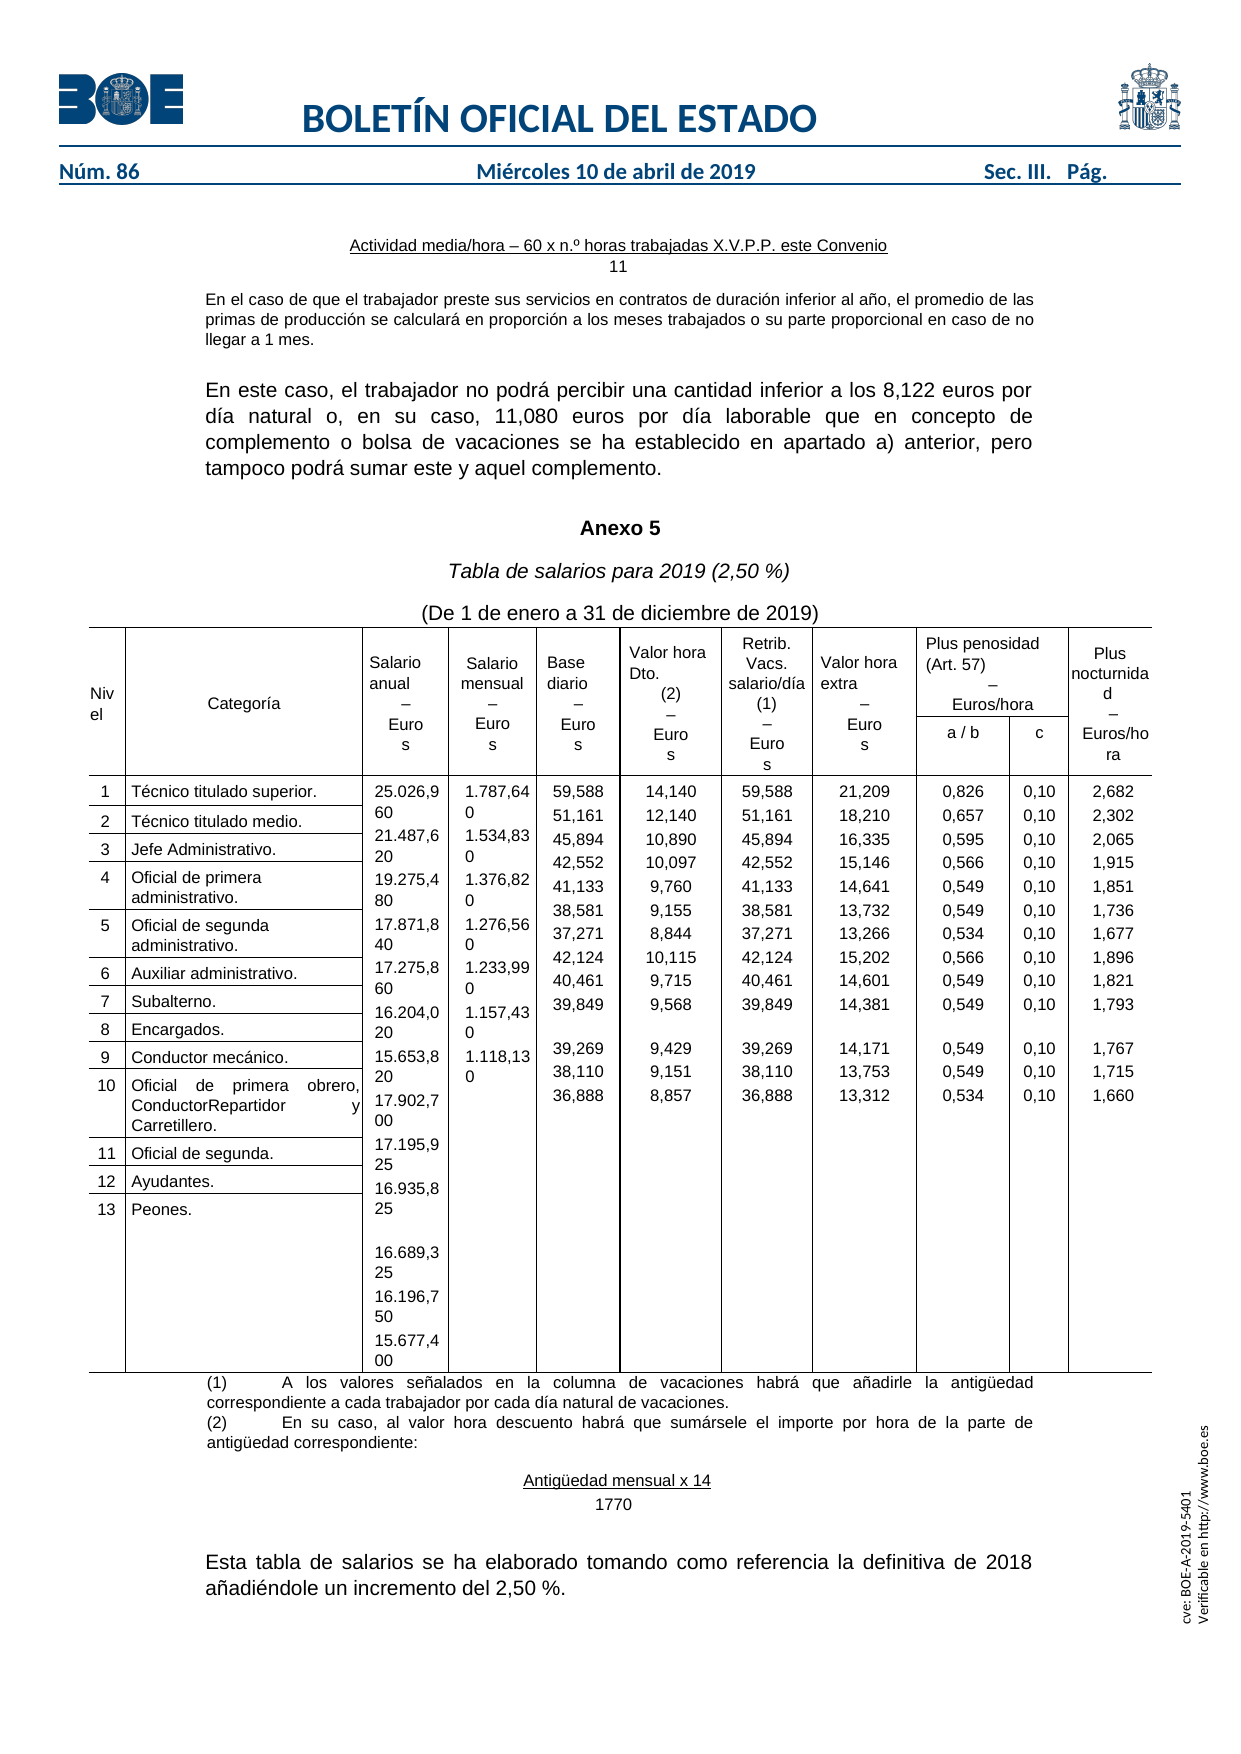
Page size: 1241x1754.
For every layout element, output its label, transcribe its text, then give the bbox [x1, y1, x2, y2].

table_cell Oficial de primera obrero, ConductorRepartidor y Carretillero. [126, 1069, 362, 1137]
table_cell 7 [89, 986, 125, 1013]
table_cell Técnico titulado superior. [126, 776, 362, 805]
table_cell 0,10 0,10 0,10 0,10 0,10 0,10 0,10 0,10 0,10 0,10 0,10 0,10 0,10 [1010, 776, 1068, 1372]
table_cell 3 [89, 834, 125, 861]
table_cell Jefe Administrativo. [126, 834, 362, 861]
table_header Valor hora Dto. (2) – Euros [621, 628, 721, 775]
table_cell 10 [89, 1069, 125, 1137]
table_cell 5 [89, 910, 125, 957]
table_cell 14,140 12,140 10,890 10,097 9,760 9,155 8,844 10,115 9,715 9,568 9,429 9,151 8,857 [621, 776, 721, 1372]
table_header Categoría [126, 628, 362, 775]
table_cell Técnico titulado medio. [126, 806, 362, 833]
table_cell 2 [89, 806, 125, 833]
text 1770 [207, 1494, 1024, 1513]
table_cell 1 [89, 776, 125, 805]
table_cell Auxiliar administrativo. [126, 958, 362, 985]
table_cell a / b [917, 717, 1009, 775]
table_header Valor hora extra – Euros [813, 628, 916, 775]
subtitle Tabla de salarios para 2019 (2,50 %) [207, 559, 1033, 583]
table_cell Peones. [126, 1194, 362, 1372]
subtitle Actividad media/hora – 60 x n.º horas trabajadas X.V.P.P. este Convenio [207, 236, 1034, 255]
subtitle Antigüedad mensual x 14 [207, 1471, 1032, 1490]
text En el caso de que el trabajador preste sus servicios en contratos de duración inferior al año, el promedio de las primas de producción se calculará en proporción a los meses trabajados o su parte proporcional en caso de no llegar a 1 mes. [205, 290, 1035, 349]
table_header Nivel [89, 628, 125, 775]
table_cell 8 [89, 1014, 125, 1041]
text En este caso, el trabajador no podrá percibir una cantidad inferior a los 8,122 euros por día natural o, en su caso, 11,080 euros por día laborable que en concepto de complemento o bolsa de vacaciones se ha establecido en apartado a) anterior, pero tampoco podrá sumar este y aquel complemento. [205, 378, 1034, 480]
table_cell 0,826 0,657 0,595 0,566 0,549 0,549 0,534 0,566 0,549 0,549 0,549 0,549 0,534 [917, 776, 1009, 1372]
table_cell 2,682 2,302 2,065 1,915 1,851 1,736 1,677 1,896 1,821 1,793 1,767 1,715 1,660 [1069, 776, 1152, 1372]
table_header Base diario – Euros [537, 628, 619, 775]
table_cell 59,588 51,161 45,894 42,552 41,133 38,581 37,271 42,124 40,461 39,849 39,269 38,110 36,888 [722, 776, 812, 1372]
table_cell 6 [89, 958, 125, 985]
table_header Salario anual – Euros [363, 628, 448, 775]
text 11 [207, 257, 1034, 276]
table_cell Encargados. [126, 1014, 362, 1041]
table_cell Oficial de primera administrativo. [126, 862, 362, 909]
text Esta tabla de salarios se ha elaborado tomando como referencia la definitiva de 2018 añadiéndole un incremento del 2,50 %. [205, 1550, 1034, 1599]
table_header Plus penosidad (Art. 57) – Euros/hora [917, 628, 1068, 716]
table_cell 12 [89, 1166, 125, 1193]
table_cell 25.026,960 21.487,620 19.275,480 17.871,840 17.275,860 16.204,020 15.653,820 17.902,700 17.195,925 16.935,825 16.689,325 16.196,750 15.677,400 [363, 776, 448, 1372]
list A los valores señalados en la columna de vacaciones habrá que añadirle la antigüedad correspondiente a cada trabajador por cada día natural de vacaciones. [207, 1373, 1035, 1412]
text (De 1 de enero a 31 de diciembre de 2019) [211, 601, 1029, 625]
table_cell Oficial de segunda. [126, 1138, 362, 1165]
table_cell 11 [89, 1138, 125, 1165]
table_cell 9 [89, 1042, 125, 1068]
table_header Salario mensual – Euros [449, 628, 536, 775]
table_cell 1.787,640 1.534,830 1.376,820 1.276,560 1.233,990 1.157,430 1.118,130 [449, 776, 536, 1372]
list En su caso, al valor hora descuento habrá que sumársele el importe por hora de la parte de antigüedad correspondiente: [207, 1413, 1035, 1452]
table_cell 13 [89, 1194, 125, 1372]
table_cell 59,588 51,161 45,894 42,552 41,133 38,581 37,271 42,124 40,461 39,849 39,269 38,110 36,888 [537, 776, 619, 1372]
table_cell Ayudantes. [126, 1166, 362, 1193]
table_cell Conductor mecánico. [126, 1042, 362, 1068]
table_cell 4 [89, 862, 125, 909]
subtitle Anexo 5 [207, 516, 1033, 540]
table_cell Oficial de segunda administrativo. [126, 910, 362, 957]
table_header Plus nocturnidad – Euros/hora [1069, 628, 1152, 775]
table_cell c [1010, 717, 1068, 775]
table_cell Subalterno. [126, 986, 362, 1013]
table_cell 21,209 18,210 16,335 15,146 14,641 13,732 13,266 15,202 14,601 14,381 14,171 13,753 13,312 [813, 776, 916, 1372]
table_header Retrib. Vacs. salario/día (1) – Euros [722, 628, 812, 775]
